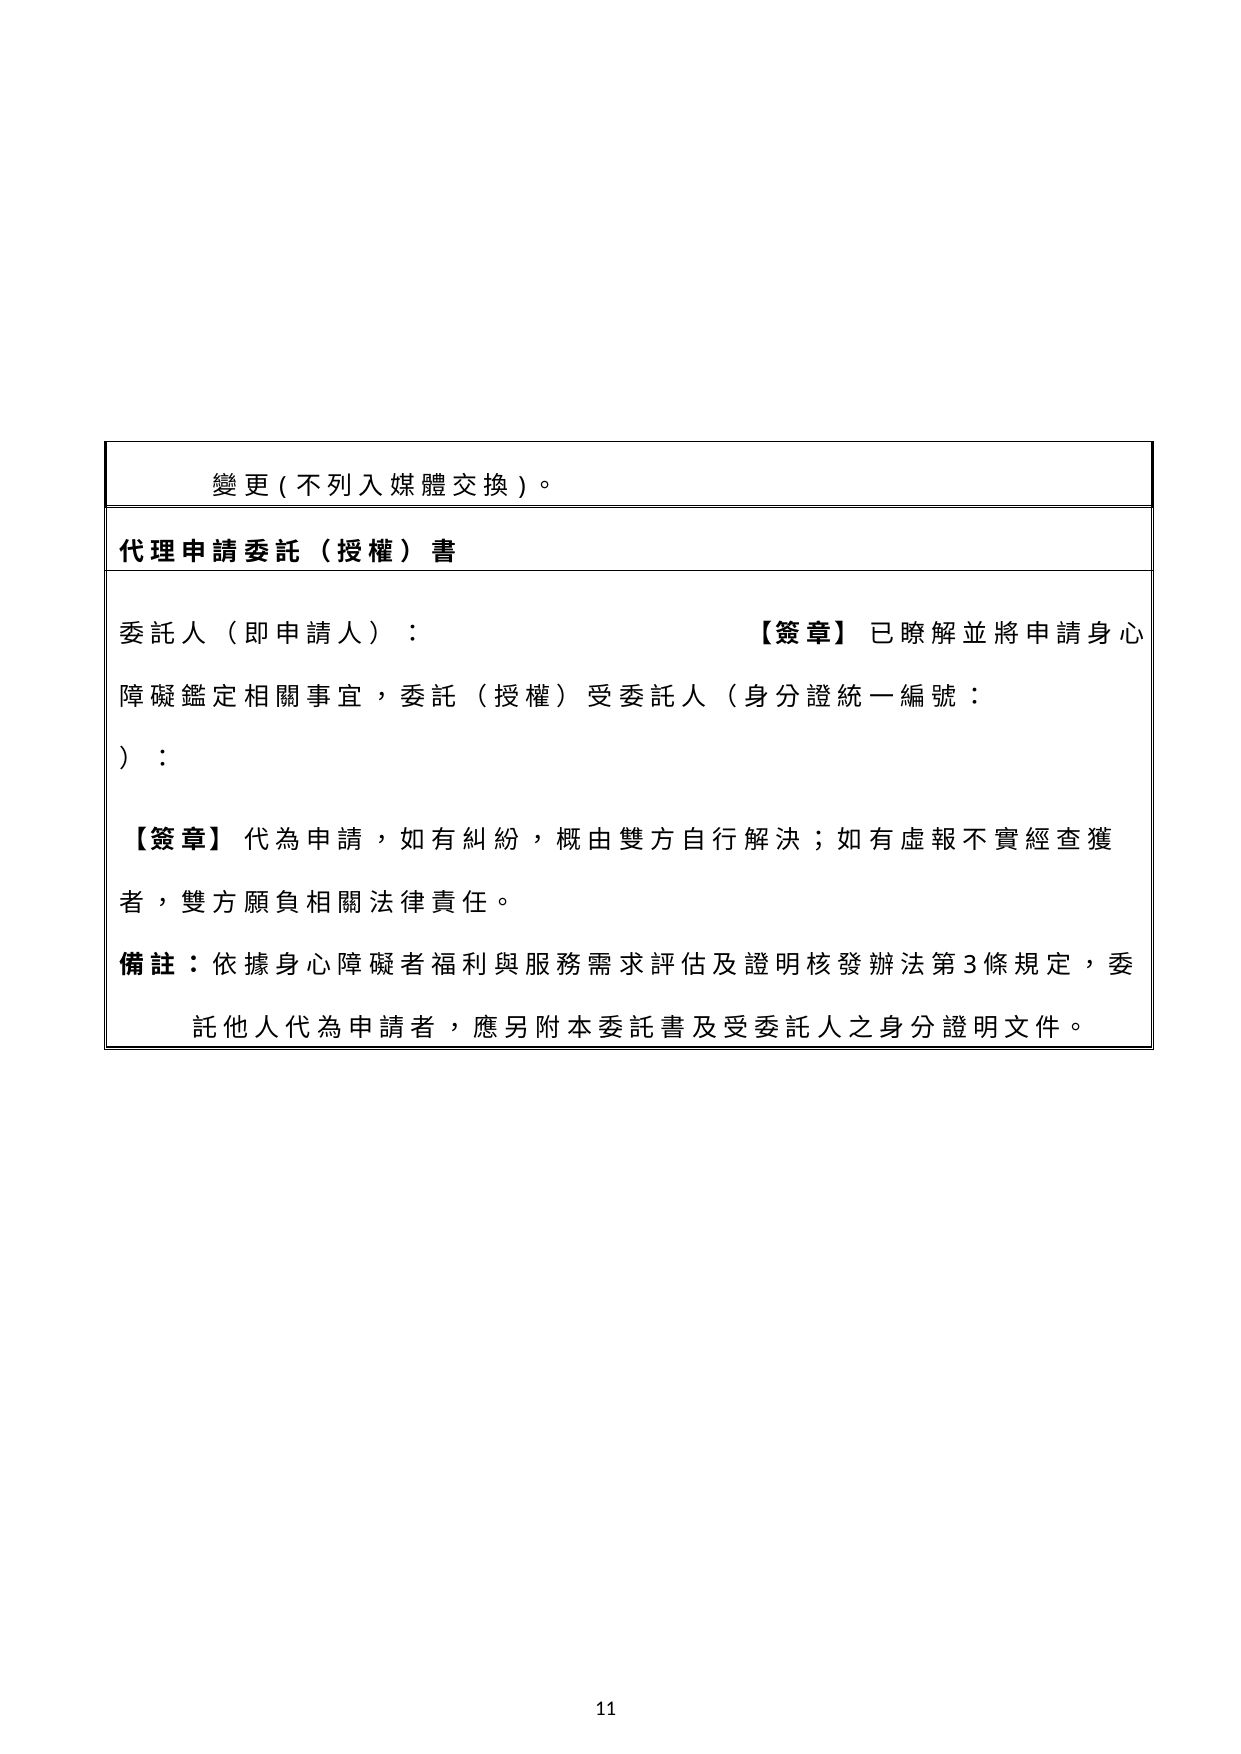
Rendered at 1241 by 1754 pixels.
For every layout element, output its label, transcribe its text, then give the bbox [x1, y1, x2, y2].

table_cell 變更(不列入媒體交換)。 [107, 442, 1151, 505]
table_cell 委託人（即申請人）： 【簽章】已瞭解並將申請身心障礙鑑定相關事宜，委託（授權）受委託人（身分證統一編號： ）： 【簽章】代為申請，如有糾紛，概由雙方自行解決；如有虛報不實經查獲者，雙方願負相關法律責任。 備註：依據身心障礙者福利與服務需求評估及證明核發辦法第3條規定，委託他人代為申請者，應另附本委託書及受委託人之身分證明文件。 [107, 571, 1151, 1046]
table_cell 代理申請委託（授權）書 [107, 508, 1151, 570]
